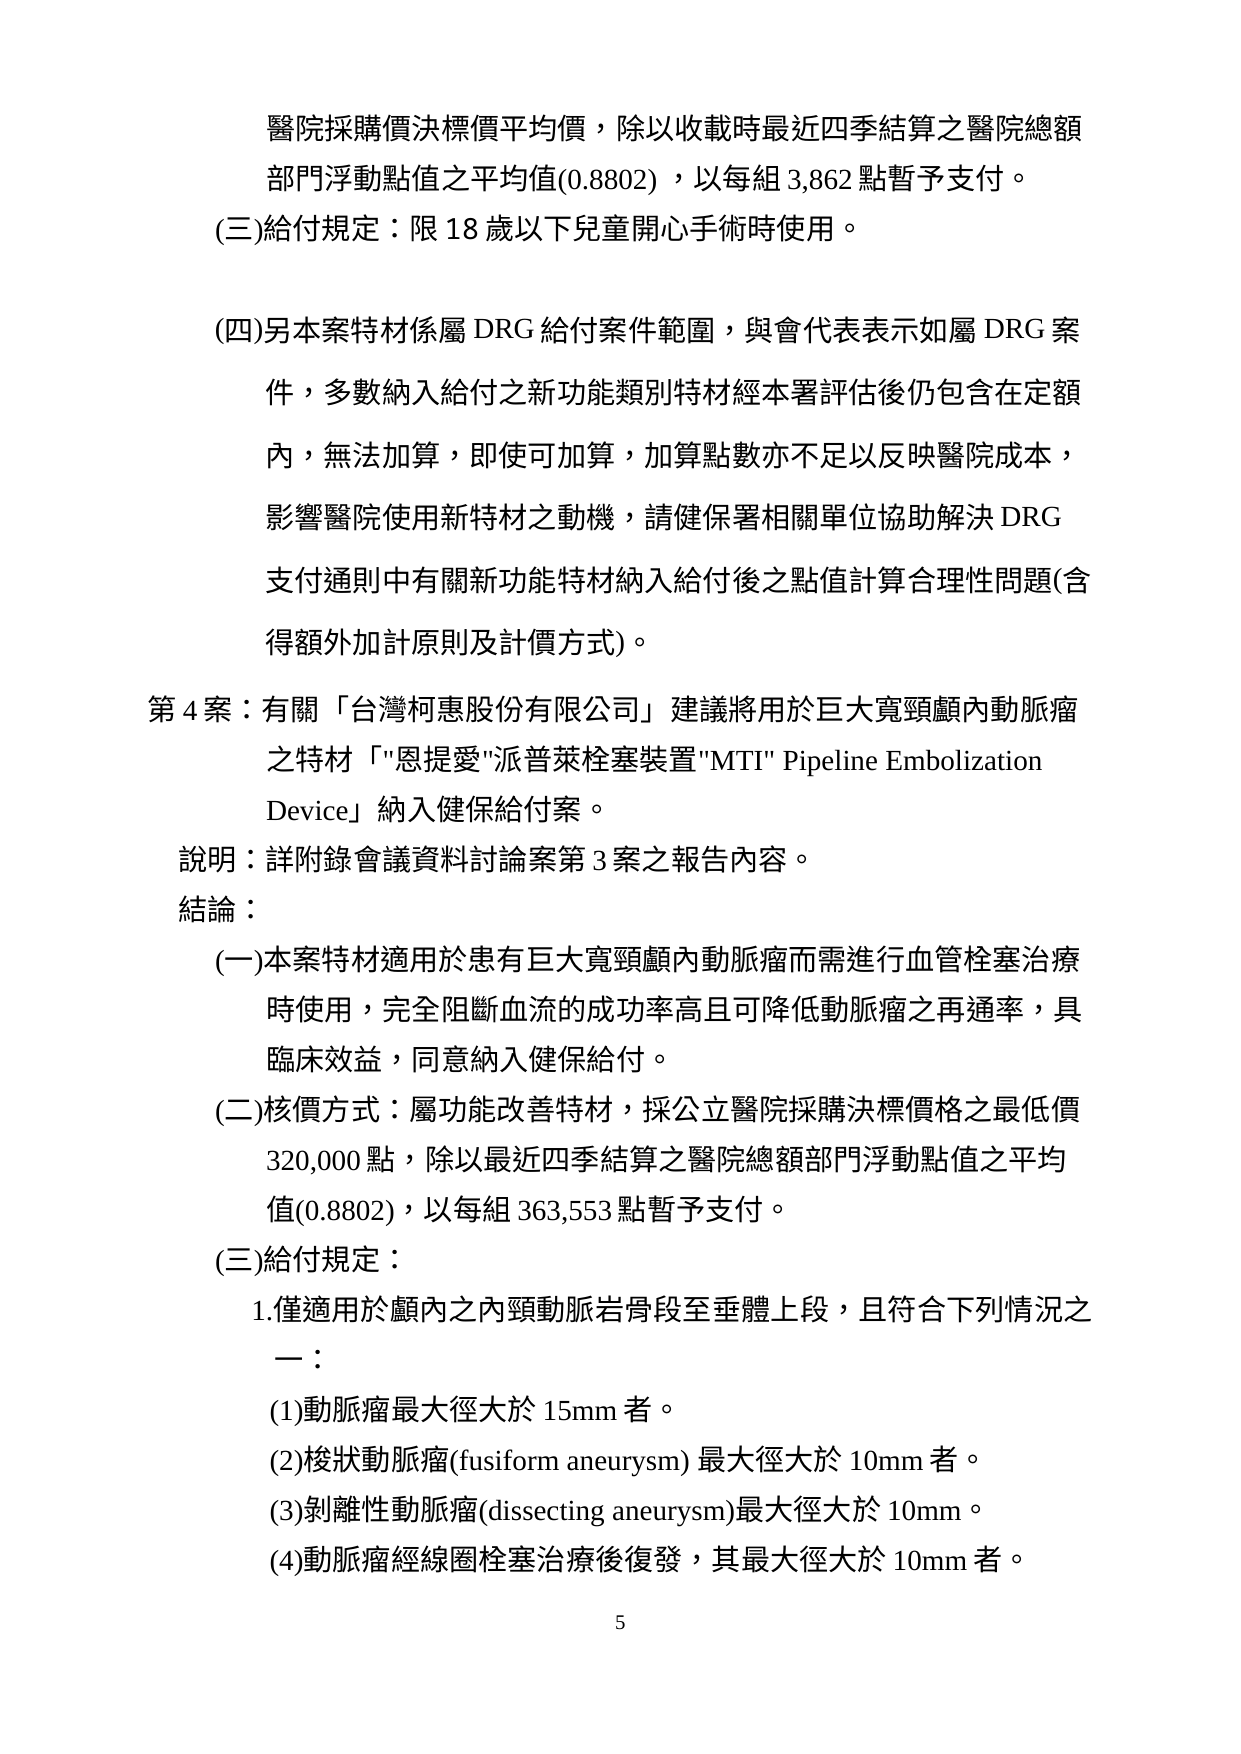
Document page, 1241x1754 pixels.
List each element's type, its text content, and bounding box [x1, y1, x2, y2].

text (4)動脈瘤經線圈栓塞治療後復發，其最大徑大於10mm者。 [269, 1530, 1092, 1580]
text (四)另本案特材係屬DRG給付案件範圍，與會代表表示如屬DRG案件，多數納入給付之新功能類別特材經本署評估後仍包含在定額內，無法加算，即使可加算，加算點數亦不足以反映醫院成本，影響醫院使用新特材之動機，請健保署相關單位協助解決DRG支付通則中有關新功能特材納入給付後之點值計算合理性問題(含得額外加計原則及計價方式)。 [214, 287, 1092, 662]
text (三)給付規定：限18歲以下兒童開心手術時使用。 [215, 199, 1092, 249]
text 說明：詳附錄會議資料討論案第3案之報告內容。 [178, 830, 1092, 880]
text (3)剝離性動脈瘤(dissecting aneurysm)最大徑大於10mm。 [269, 1480, 1092, 1530]
text (2)梭狀動脈瘤(fusiform aneurysm) 最大徑大於10mm者。 [269, 1430, 1092, 1480]
text 1.僅適用於顱內之內頸動脈岩骨段至垂體上段，且符合下列情況之 一： [251, 1280, 1092, 1380]
text 醫院採購價決標價平均價，除以收載時最近四季結算之醫院總額部門浮動點值之平均值(0.8802) ，以每組3,862點暫予支付。 [215, 99, 1092, 199]
text 結論： [178, 880, 1092, 930]
text (1)動脈瘤最大徑大於15mm者。 [269, 1380, 1092, 1430]
text 第4案：有關「台灣柯惠股份有限公司」建議將用於巨大寬頸顱內動脈瘤之特材「"恩提愛"派普萊栓塞裝置"MTI" Pipeline Embolization Device」納入健保給付案。 [148, 680, 1092, 830]
text (二)核價方式：屬功能改善特材，採公立醫院採購決標價格之最低價320,000點，除以最近四季結算之醫院總額部門浮動點值之平均值(0.8802)，以每組363,553點暫予支付。 [215, 1080, 1092, 1230]
text (三)給付規定： [215, 1230, 1092, 1280]
text (一)本案特材適用於患有巨大寬頸顱內動脈瘤而需進行血管栓塞治療時使用，完全阻斷血流的成功率高且可降低動脈瘤之再通率，具臨床效益，同意納入健保給付。 [215, 930, 1092, 1080]
